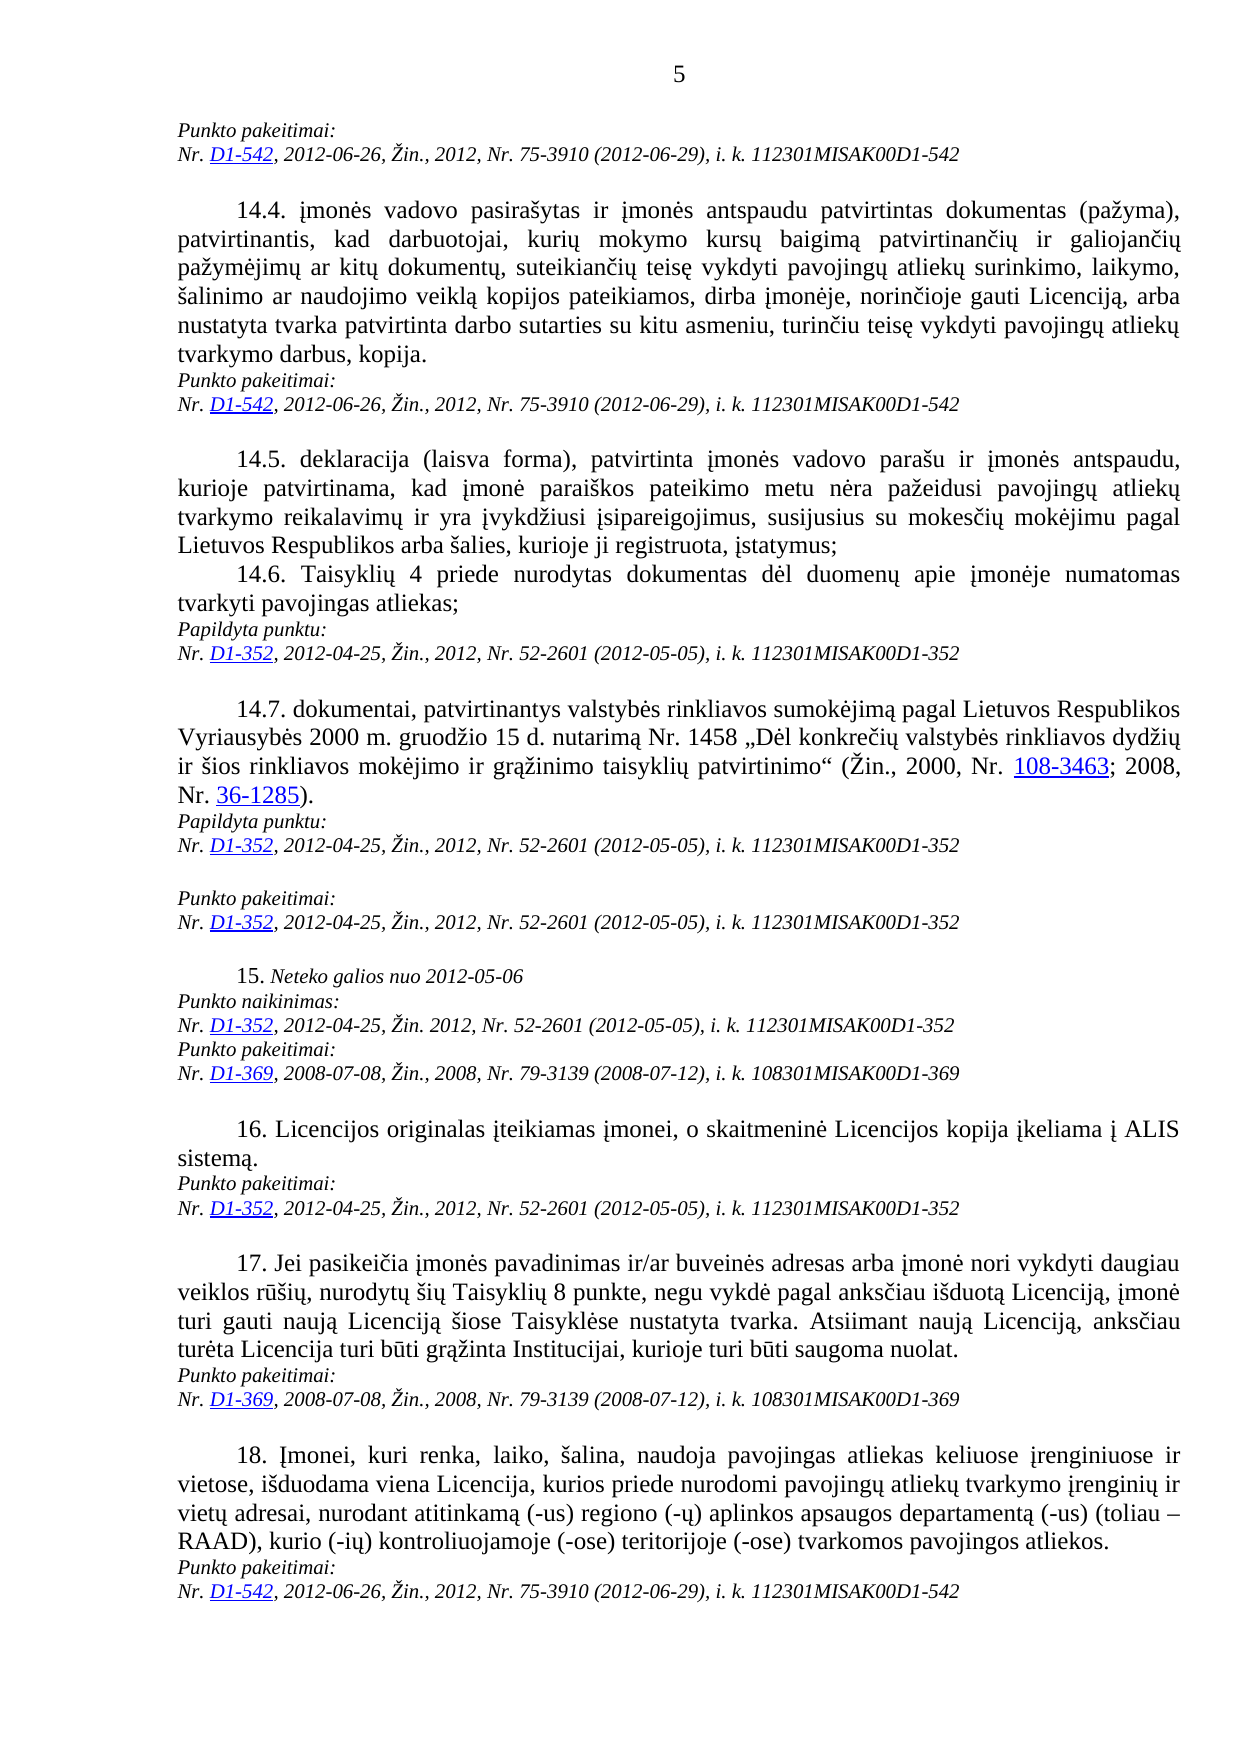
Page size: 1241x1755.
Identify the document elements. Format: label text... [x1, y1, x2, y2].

text Punkto pakeitimai: [177, 1171, 1181, 1195]
text 17. Jei pasikeičia įmonės pavadinimas ir/ar buveinės adresas arba įmonė nori vykdyti daugiau veiklos rūšių, nurodytų šių Taisyklių 8 punkte, negu vykdė pagal anksčiau išduotą Licenciją, įmonė turi gauti naują Licenciją šiose Taisyklėse nustatyta tvarka. Atsiimant naują Licenciją, anksčiau turėta Licencija turi būti grąžinta Institucijai, kurioje turi būti saugoma nuolat. [177, 1248, 1181, 1363]
text Nr. D1-352, 2012-04-25, Žin., 2012, Nr. 52-2601 (2012-05-05), i. k. 112301MISAK00D1-352 [177, 833, 1181, 857]
text 16. Licencijos originalas įteikiamas įmonei, o skaitmeninė Licencijos kopija įkeliama į ALIS sistemą. [177, 1114, 1181, 1171]
text Nr. D1-369, 2008-07-08, Žin., 2008, Nr. 79-3139 (2008-07-12), i. k. 108301MISAK00D1-369 [177, 1061, 1181, 1085]
text 14.6. Taisyklių 4 priede nurodytas dokumentas dėl duomenų apie įmonėje numatomas tvarkyti pavojingas atliekas; [177, 559, 1181, 617]
text Nr. D1-542, 2012-06-26, Žin., 2012, Nr. 75-3910 (2012-06-29), i. k. 112301MISAK00D1-542 [177, 1579, 1181, 1603]
text Papildyta punktu: [177, 809, 1181, 833]
text 14.7. dokumentai, patvirtinantys valstybės rinkliavos sumokėjimą pagal Lietuvos Respublikos Vyriausybės 2000 m. gruodžio 15 d. nutarimą Nr. 1458 „Dėl konkrečių valstybės rinkliavos dydžių ir šios rinkliavos mokėjimo ir grąžinimo taisyklių patvirtinimo“ (Žin., 2000, Nr. 108-3463; 2008, Nr. 36-1285). [177, 694, 1181, 809]
text 14.5. deklaracija (laisva forma), patvirtinta įmonės vadovo parašu ir įmonės antspaudu, kurioje patvirtinama, kad įmonė paraiškos pateikimo metu nėra pažeidusi pavojingų atliekų tvarkymo reikalavimų ir yra įvykdžiusi įsipareigojimus, susijusius su mokesčių mokėjimu pagal Lietuvos Respublikos arba šalies, kurioje ji registruota, įstatymus; [177, 444, 1181, 559]
text Nr. D1-369, 2008-07-08, Žin., 2008, Nr. 79-3139 (2008-07-12), i. k. 108301MISAK00D1-369 [177, 1387, 1181, 1411]
text Punkto naikinimas: [177, 989, 1181, 1013]
text 18. Įmonei, kuri renka, laiko, šalina, naudoja pavojingas atliekas keliuose įrenginiuose ir vietose, išduodama viena Licencija, kurios priede nurodomi pavojingų atliekų tvarkymo įrenginių ir vietų adresai, nurodant atitinkamą (-us) regiono (-ų) aplinkos apsaugos departamentą (-us) (toliau – RAAD), kurio (-ių) kontroliuojamoje (-ose) teritorijoje (-ose) tvarkomos pavojingos atliekos. [177, 1440, 1181, 1555]
text Punkto pakeitimai: [177, 1037, 1181, 1061]
text Nr. D1-352, 2012-04-25, Žin. 2012, Nr. 52-2601 (2012-05-05), i. k. 112301MISAK00D1-352 [177, 1013, 1181, 1037]
text Nr. D1-352, 2012-04-25, Žin., 2012, Nr. 52-2601 (2012-05-05), i. k. 112301MISAK00D1-352 [177, 1195, 1181, 1219]
text Nr. D1-352, 2012-04-25, Žin., 2012, Nr. 52-2601 (2012-05-05), i. k. 112301MISAK00D1-352 [177, 641, 1181, 665]
text Nr. D1-542, 2012-06-26, Žin., 2012, Nr. 75-3910 (2012-06-29), i. k. 112301MISAK00D1-542 [177, 142, 1181, 166]
text Punkto pakeitimai: [177, 367, 1181, 392]
text Punkto pakeitimai: [177, 1363, 1181, 1387]
text 14.4. įmonės vadovo pasirašytas ir įmonės antspaudu patvirtintas dokumentas (pažyma), patvirtinantis, kad darbuotojai, kurių mokymo kursų baigimą patvirtinančių ir galiojančių pažymėjimų ar kitų dokumentų, suteikiančių teisę vykdyti pavojingų atliekų surinkimo, laikymo, šalinimo ar naudojimo veiklą kopijos pateikiamos, dirba įmonėje, norinčioje gauti Licenciją, arba nustatyta tvarka patvirtinta darbo sutarties su kitu asmeniu, turinčiu teisę vykdyti pavojingų atliekų tvarkymo darbus, kopija. [177, 195, 1181, 367]
text Papildyta punktu: [177, 617, 1181, 641]
text Punkto pakeitimai: [177, 1555, 1181, 1579]
text Nr. D1-352, 2012-04-25, Žin., 2012, Nr. 52-2601 (2012-05-05), i. k. 112301MISAK00D1-352 [177, 910, 1181, 934]
text 15. Neteko galios nuo 2012-05-06 [177, 962, 1181, 989]
text Punkto pakeitimai: [177, 118, 1181, 142]
text Nr. D1-542, 2012-06-26, Žin., 2012, Nr. 75-3910 (2012-06-29), i. k. 112301MISAK00D1-542 [177, 392, 1181, 416]
text Punkto pakeitimai: [177, 886, 1181, 910]
